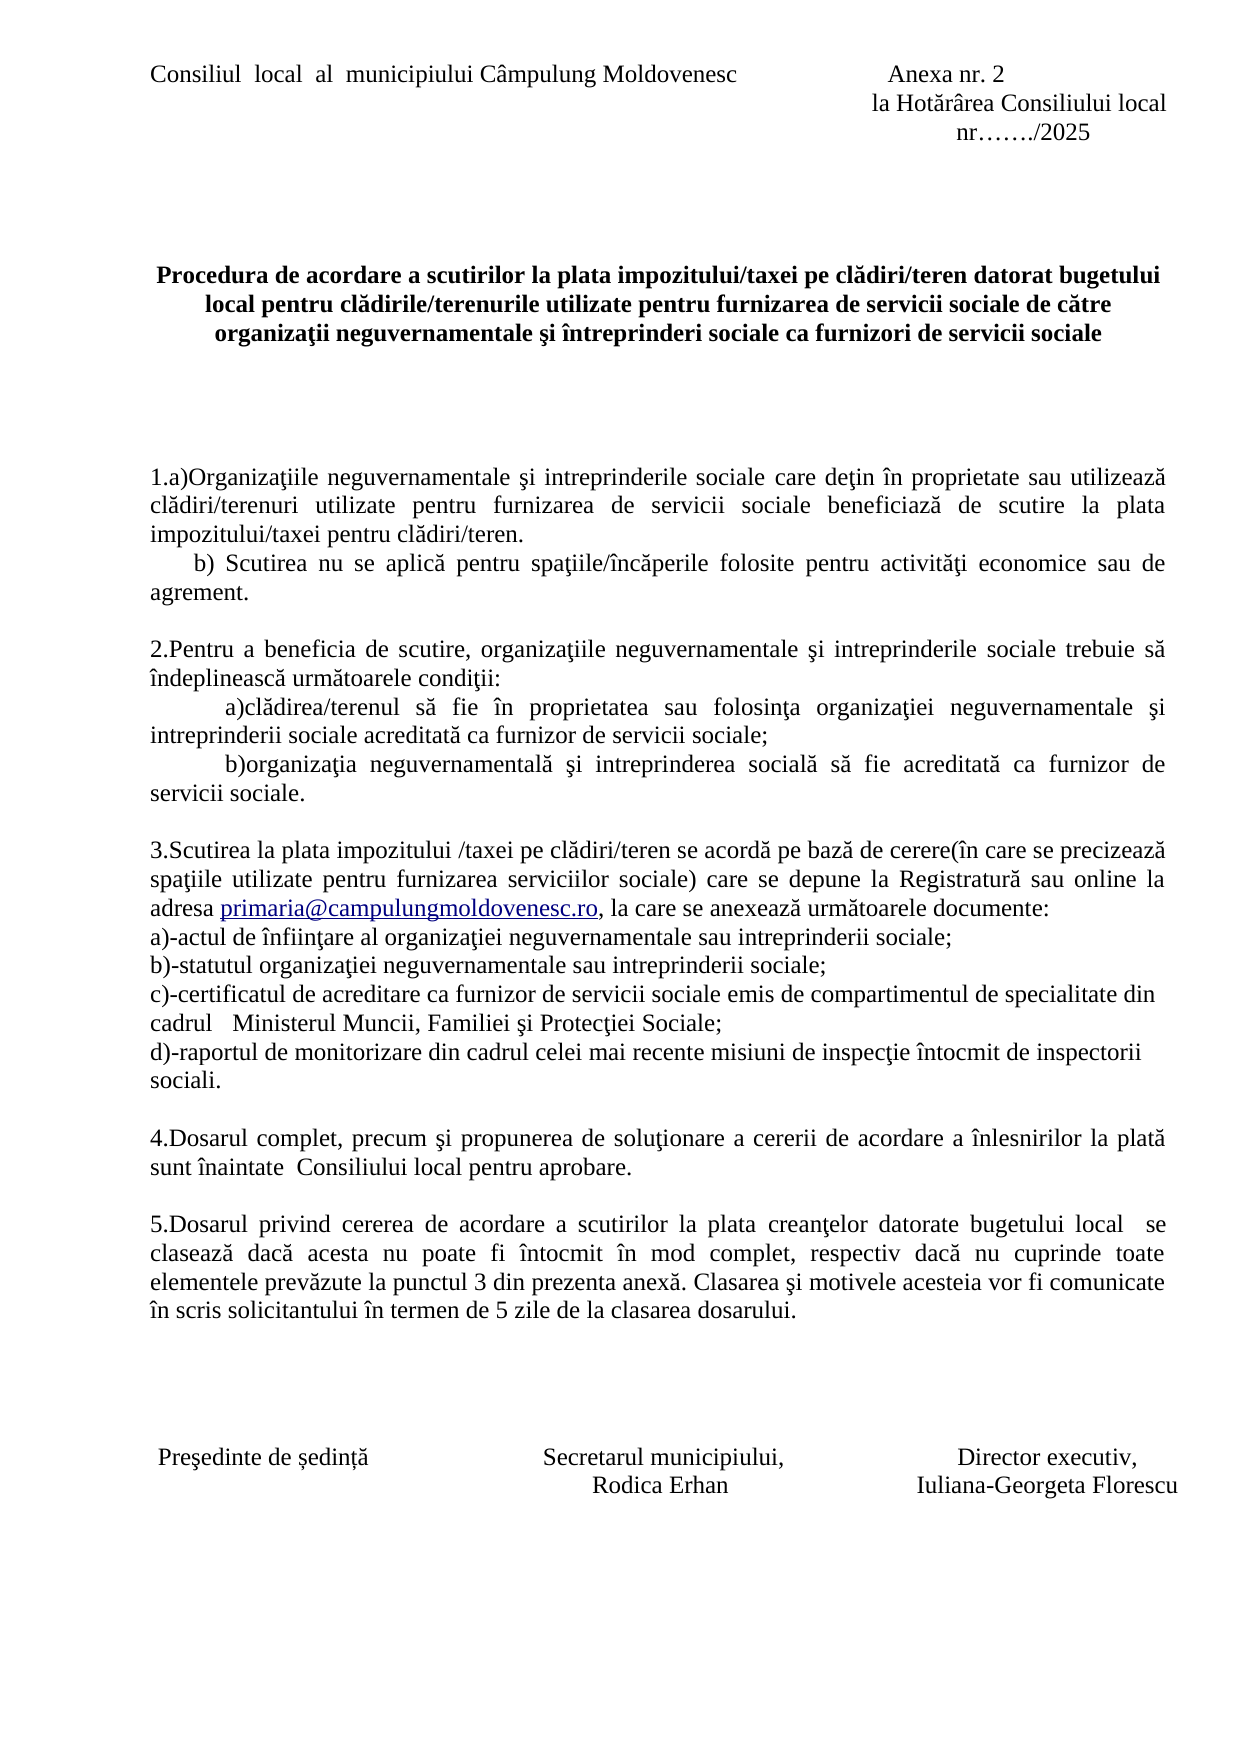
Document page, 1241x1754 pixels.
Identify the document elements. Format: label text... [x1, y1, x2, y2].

text b)organizaţia neguvernamentală şi intreprinderea socială să fie acreditată ca furnizor de servicii sociale. [150, 749, 1167, 807]
text b) Scutirea nu se aplică pentru spaţiile/încăperile folosite pentru activităţi economice sau de agrement. [150, 548, 1167, 605]
text 5.Dosarul privind cererea de acordare a scutirilor la plata creanţelor datorate bugetului local se clasează dacă acesta nu poate fi întocmit în mod complet, respectiv dacă nu cuprinde toate elementele prevăzute la punctul 3 din prezenta anexă. Clasarea şi motivele acesteia vor fi comunicate în scris solicitantului în termen de 5 zile de la clasarea dosarului. [150, 1209, 1167, 1324]
text 3.Scutirea la plata impozitului /taxei pe clădiri/teren se acordă pe bază de cerere(în care se precizează spaţiile utilizate pentru furnizarea serviciilor sociale) care se depune la Registratură sau online la adresa primaria@campulungmoldovenesc.ro, la care se anexează următoarele documente: [150, 835, 1167, 922]
text a)-actul de înfiinţare al organizaţiei neguvernamentale sau intreprinderii sociale; [150, 922, 1167, 950]
text nr……./2025 [150, 117, 1167, 145]
text a)clădirea/terenul să fie în proprietatea sau folosinţa organizaţiei neguvernamentale şi intreprinderii sociale acreditată ca furnizor de servicii sociale; [150, 692, 1167, 749]
table_header Secretarul municipiului, Rodica Erhan [486, 1442, 841, 1633]
text b)-statutul organizaţiei neguvernamentale sau intreprinderii sociale; [150, 950, 1167, 979]
text 4.Dosarul complet, precum şi propunerea de soluţionare a cererii de acordare a înlesnirilor la plată sunt înaintate Consiliului local pentru aprobare. [150, 1123, 1167, 1180]
text c)-certificatul de acreditare ca furnizor de servicii sociale emis de compartimentul de specialitate din cadrul Ministerul Muncii, Familiei şi Protecţiei Sociale; [150, 979, 1167, 1037]
text d)-raportul de monitorizare din cadrul celei mai recente misiuni de inspecţie întocmit de inspectorii sociali. [150, 1037, 1167, 1094]
table_header Director executiv, Iuliana-Georgeta Florescu [841, 1442, 1240, 1633]
text 2.Pentru a beneficia de scutire, organizaţiile neguvernamentale şi intreprinderile sociale trebuie să îndeplinească următoarele condiţii: [150, 634, 1167, 692]
table_header Preşedinte de ședință [146, 1442, 486, 1633]
text 1.a)Organizaţiile neguvernamentale şi intreprinderile sociale care deţin în proprietate sau utilizează clădiri/terenuri utilizate pentru furnizarea de servicii sociale beneficiază de scutire la plata impozitului/taxei pentru clădiri/teren. [150, 462, 1167, 548]
text Consiliul local al municipiului Câmpulung Moldovenesc Anexa nr. 2 [150, 59, 1167, 88]
text Procedura de acordare a scutirilor la plata impozitului/taxei pe clădiri/teren datorat bugetului local pentru clădirile/terenurile utilizate pentru furnizarea de servicii sociale de către organizaţii neguvernamentale şi întreprinderi sociale ca furnizori de servicii sociale [150, 260, 1167, 347]
text la Hotărârea Consiliului local [150, 88, 1167, 117]
